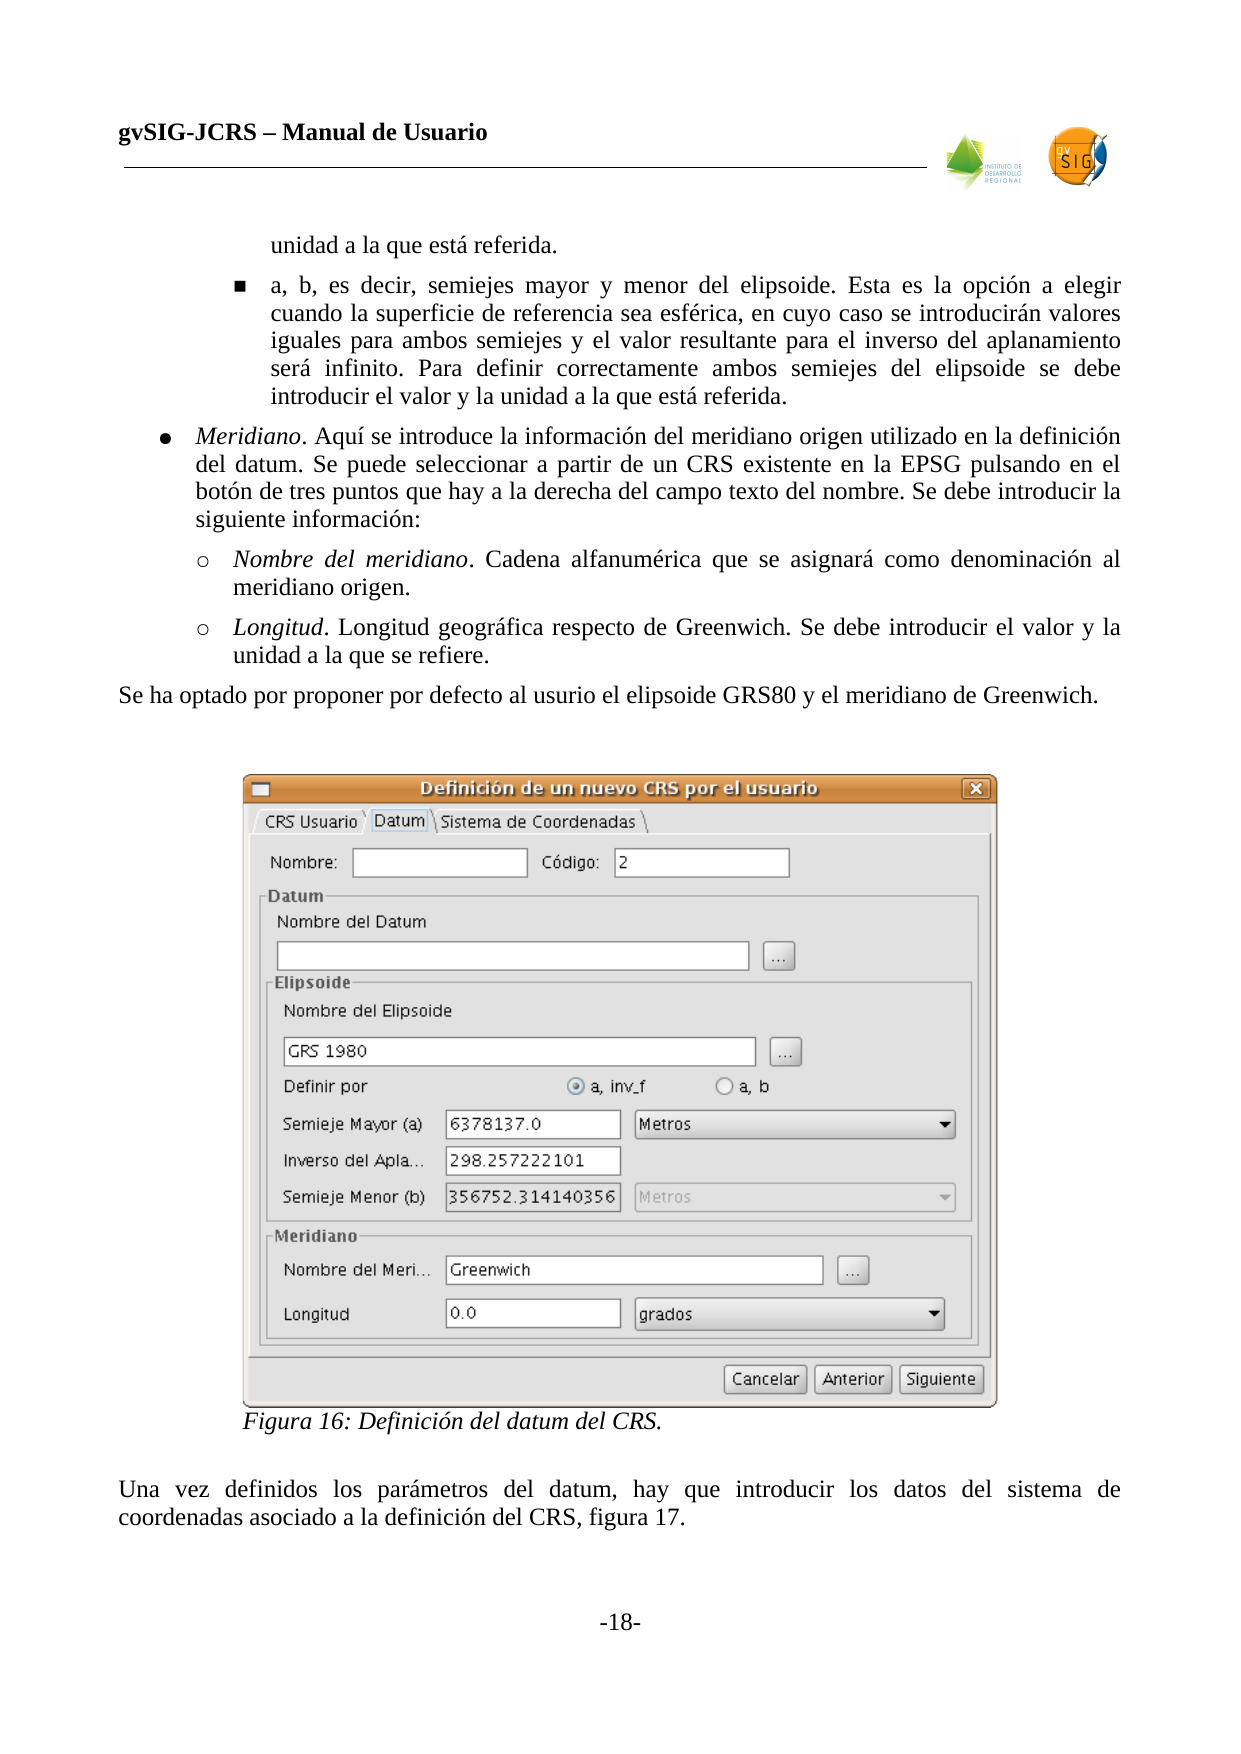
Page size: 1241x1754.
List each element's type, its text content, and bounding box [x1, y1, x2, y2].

picture [1048, 127, 1108, 187]
text Figura 16: Definición del datum del CRS. [243, 1408, 997, 1435]
picture [242, 774, 998, 1408]
list unidad a la que está referida. [233, 231, 1122, 258]
list a, b, es decir, semiejes mayor y menor del elipsoide. Esta es la opción a elegir cuando la superficie de referencia sea esférica, en cuyo caso se introducirán valores iguales para ambos semiejes y el valor resultante para el inverso del aplanamiento será infinito. Para definir correctamente ambos semiejes del elipsoide se debe introducir el valor y la unidad a la que está referida. [233, 271, 1122, 409]
list Longitud. Longitud geográfica respecto de Greenwich. Se debe introducir el valor y la unidad a la que se refiere. [195, 613, 1122, 669]
text Una vez definidos los parámetros del datum, hay que introducir los datos del sistema de coordenadas asociado a la definición del CRS, figura 17. [118, 1475, 1122, 1531]
text Se ha optado por proponer por defecto al usurio el elipsoide GRS80 y el meridiano de Greenwich. [118, 681, 1122, 709]
list Meridiano. Aquí se introduce la información del meridiano origen utilizado en la definición del datum. Se puede seleccionar a partir de un CRS existente en la EPSG pulsando en el botón de tres puntos que hay a la derecha del campo texto del nombre. Se debe introducir la siguiente información: [158, 422, 1122, 533]
picture [946, 133, 1022, 193]
list Nombre del meridiano. Cadena alfanumérica que se asignará como denominación al meridiano origen. [195, 545, 1122, 601]
